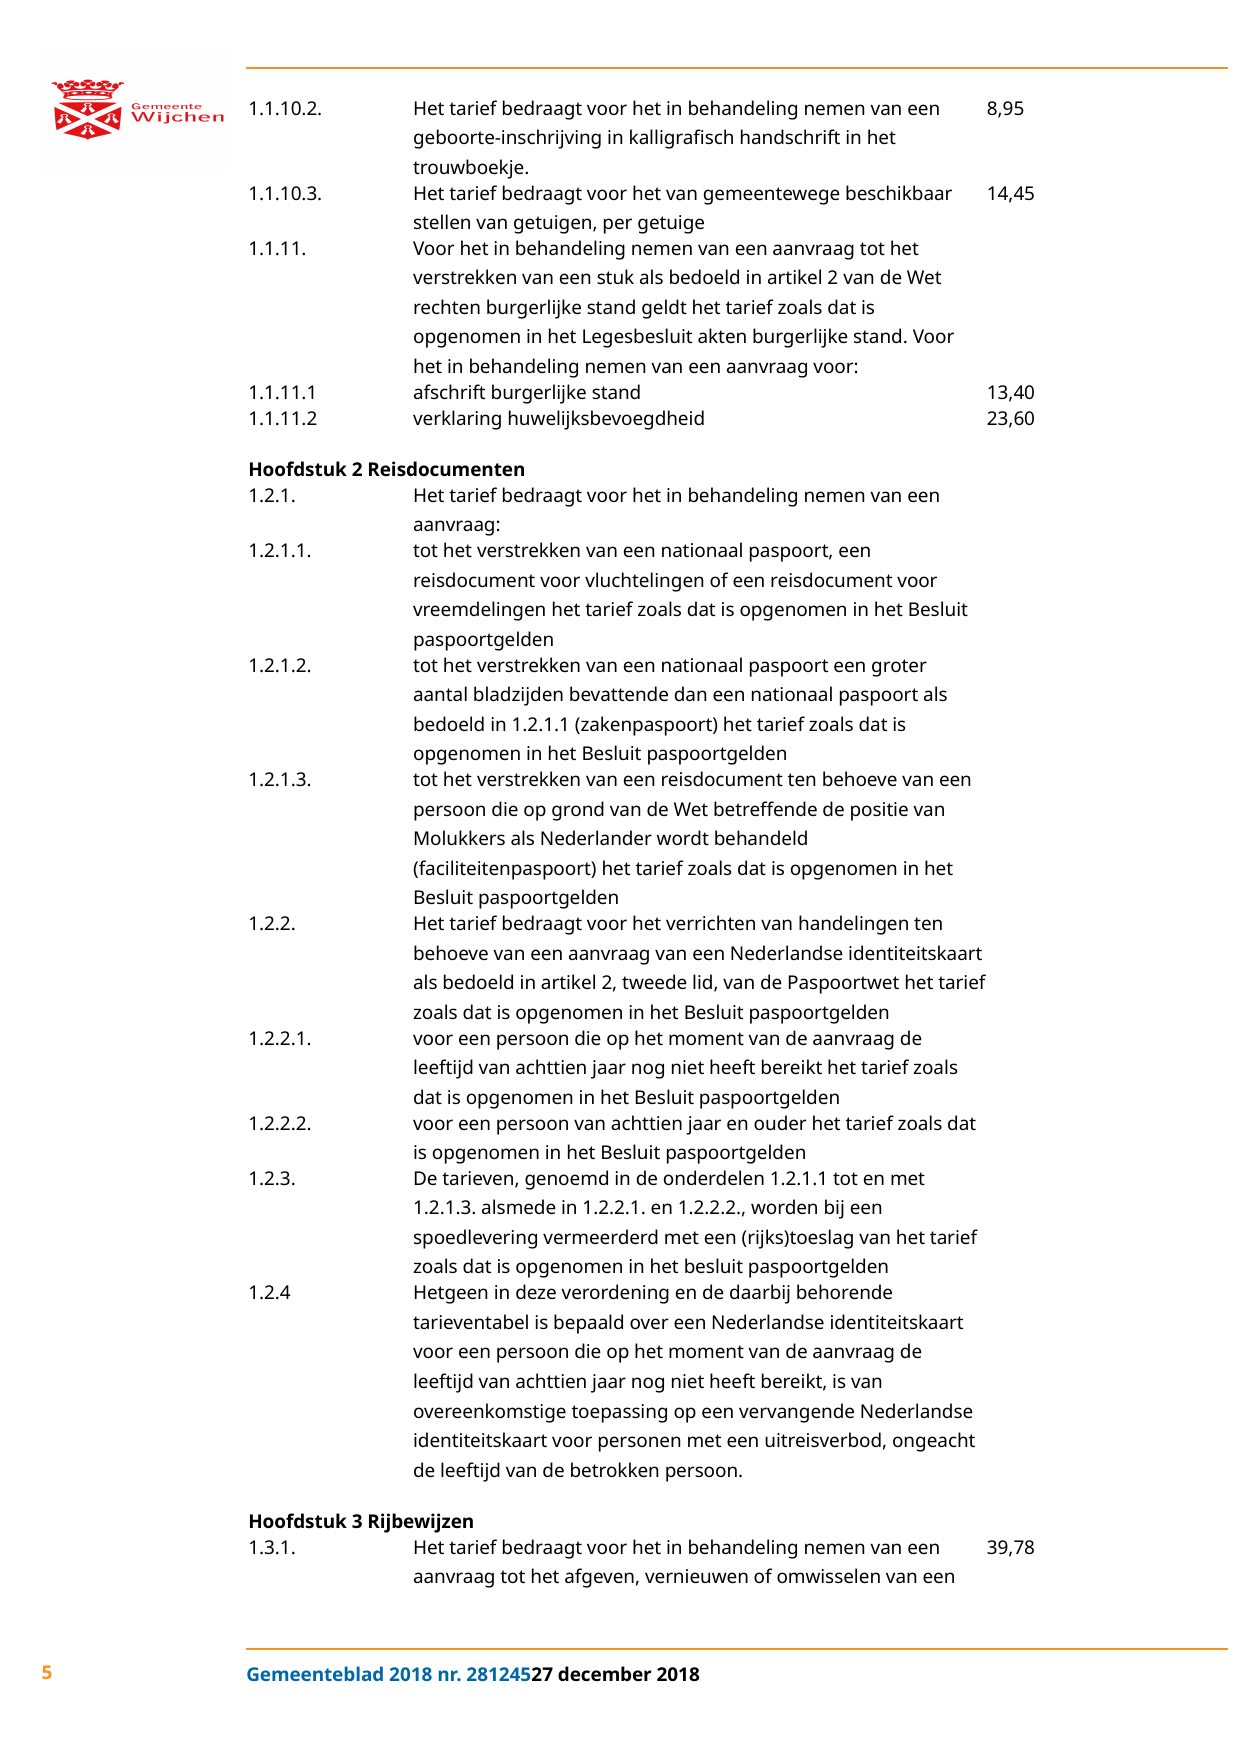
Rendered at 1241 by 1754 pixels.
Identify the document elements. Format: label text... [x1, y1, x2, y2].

table_cell [987, 910, 1152, 1025]
table_cell tot het verstrekken van een reisdocument ten behoeve van een persoon die op grond van de Wet betreffende de positie van Molukkers als Nederlander wordt behandeld (faciliteitenpaspoort) het tarief zoals dat is opgenomen in het Besluit paspoortgelden [413, 766, 987, 910]
table_cell Het tarief bedraagt voor het verrichten van handelingen ten behoeve van een aanvraag van een Nederlandse identiteitskaart als bedoeld in artikel 2, tweede lid, van de Paspoortwet het tarief zoals dat is opgenomen in het Besluit paspoortgelden [413, 910, 987, 1025]
table_cell Voor het in behandeling nemen van een aanvraag tot het verstrekken van een stuk als bedoeld in artikel 2 van de Wet rechten burgerlijke stand geldt het tarief zoals dat is opgenomen in het Legesbesluit akten burgerlijke stand. Voor het in behandeling nemen van een aanvraag voor: [413, 235, 987, 379]
table_cell [987, 482, 1152, 537]
table_cell [248, 1483, 413, 1508]
table_cell 8,95 [987, 95, 1152, 180]
table_cell [413, 431, 987, 456]
table_cell 1.2.2. [248, 910, 413, 1025]
table_cell 1.1.11.2 [248, 405, 413, 431]
table_cell Hetgeen in deze verordening en de daarbij behorende tarieventabel is bepaald over een Nederlandse identiteitskaart voor een persoon die op het moment van de aanvraag de leeftijd van achttien jaar nog niet heeft bereikt, is van overeenkomstige toepassing op een vervangende Nederlandse identiteitskaart voor personen met een uitreisverbod, ongeacht de leeftijd van de betrokken persoon. [413, 1280, 987, 1483]
table_cell [987, 431, 1152, 456]
table_cell [987, 537, 1152, 652]
table_cell Hoofdstuk 3 Rijbewijzen [248, 1509, 1152, 1534]
table_cell [987, 1483, 1152, 1508]
table_cell Het tarief bedraagt voor het in behandeling nemen van een aanvraag: [413, 482, 987, 537]
table_cell 1.1.11. [248, 235, 413, 379]
table_cell [987, 1280, 1152, 1483]
table_cell Het tarief bedraagt voor het in behandeling nemen van een aanvraag tot het afgeven, vernieuwen of omwisselen van een [413, 1534, 987, 1589]
table_cell verklaring huwelijksbevoegdheid [413, 405, 987, 431]
table_cell 13,40 [987, 379, 1152, 405]
table_cell 14,45 [987, 180, 1152, 235]
table_cell 1.2.1. [248, 482, 413, 537]
table_cell [987, 766, 1152, 910]
table_cell [987, 1110, 1152, 1165]
table_cell 1.2.1.3. [248, 766, 413, 910]
table_cell [987, 1165, 1152, 1279]
table_cell Het tarief bedraagt voor het in behandeling nemen van een geboorte-inschrijving in kalligrafisch handschrift in het trouwboekje. [413, 95, 987, 180]
table_cell 1.2.4 [248, 1280, 413, 1483]
table_cell 1.2.2.2. [248, 1110, 413, 1165]
table_cell 39,78 [987, 1534, 1152, 1589]
table_cell 1.1.11.1 [248, 379, 413, 405]
table_cell 23,60 [987, 405, 1152, 431]
table_cell 1.3.1. [248, 1534, 413, 1589]
table_cell voor een persoon die op het moment van de aanvraag de leeftijd van achttien jaar nog niet heeft bereikt het tarief zoals dat is opgenomen in het Besluit paspoortgelden [413, 1025, 987, 1110]
table_cell [987, 235, 1152, 379]
table_cell 1.1.10.3. [248, 180, 413, 235]
table_cell 1.2.2.1. [248, 1025, 413, 1110]
table_cell 1.2.1.2. [248, 652, 413, 766]
table_cell De tarieven, genoemd in de onderdelen 1.2.1.1 tot en met 1.2.1.3. alsmede in 1.2.2.1. en 1.2.2.2., worden bij een spoedlevering vermeerderd met een (rijks)toeslag van het tarief zoals dat is opgenomen in het besluit paspoortgelden [413, 1165, 987, 1279]
table_cell [248, 431, 413, 456]
table_cell voor een persoon van achttien jaar en ouder het tarief zoals dat is opgenomen in het Besluit paspoortgelden [413, 1110, 987, 1165]
table_cell 1.1.10.2. [248, 95, 413, 180]
table_cell 1.2.3. [248, 1165, 413, 1279]
table_cell Het tarief bedraagt voor het van gemeentewege beschikbaar stellen van getuigen, per getuige [413, 180, 987, 235]
table_cell tot het verstrekken van een nationaal paspoort, een reisdocument voor vluchtelingen of een reisdocument voor vreemdelingen het tarief zoals dat is opgenomen in het Besluit paspoortgelden [413, 537, 987, 652]
table_cell [987, 1025, 1152, 1110]
table_cell afschrift burgerlijke stand [413, 379, 987, 405]
table_cell [413, 1483, 987, 1508]
table_cell 1.2.1.1. [248, 537, 413, 652]
table_cell [987, 652, 1152, 766]
picture [41, 47, 231, 172]
table_cell Hoofdstuk 2 Reisdocumenten [248, 456, 1152, 482]
table_cell tot het verstrekken van een nationaal paspoort een groter aantal bladzijden bevattende dan een nationaal paspoort als bedoeld in 1.2.1.1 (zakenpaspoort) het tarief zoals dat is opgenomen in het Besluit paspoortgelden [413, 652, 987, 766]
